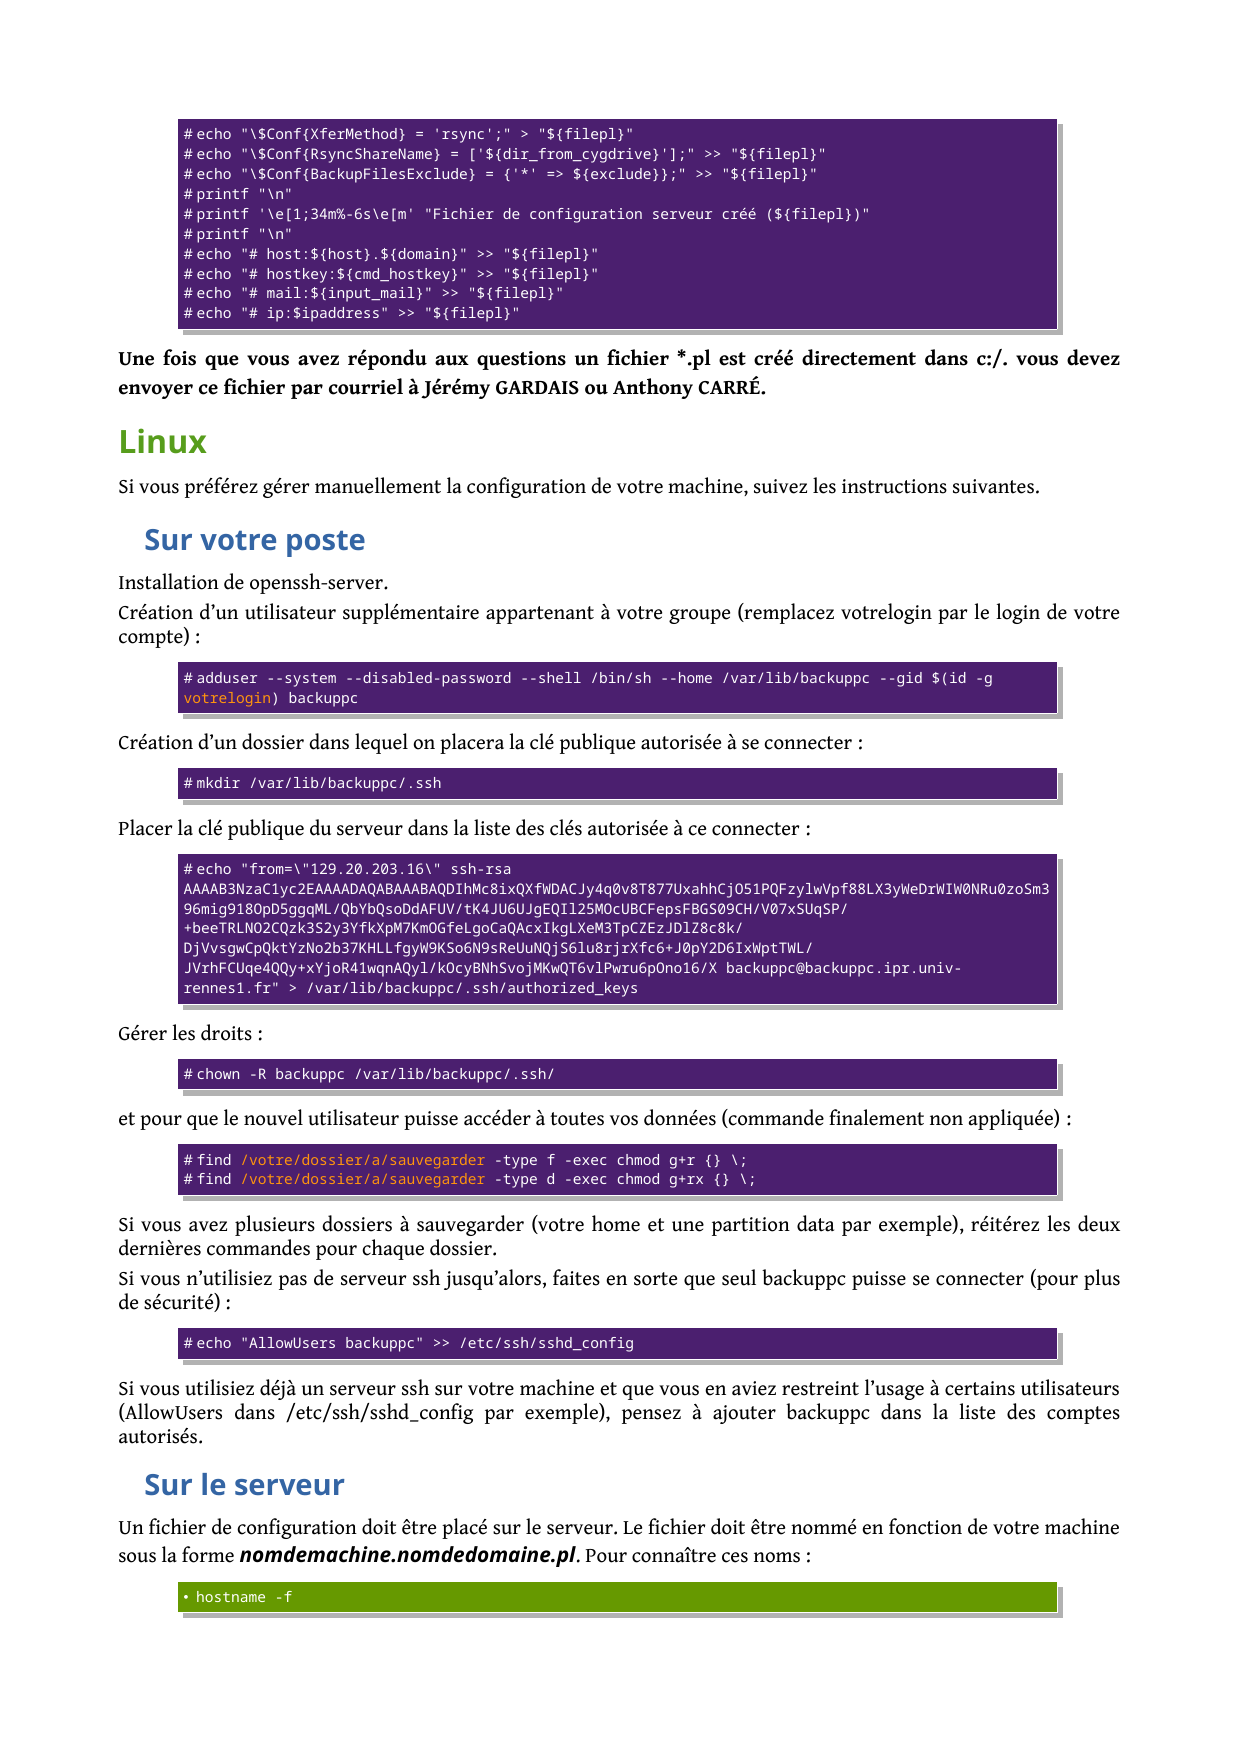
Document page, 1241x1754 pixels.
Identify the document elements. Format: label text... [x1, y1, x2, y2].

subtitle Linux [118, 419, 1122, 463]
text Installation de openssh-server. [118, 571, 1122, 595]
text Si vous avez plusieurs dossiers à sauvegarder (votre home et une partition data par exemple), réitérez les deux dernières commandes pour chaque dossier. [118, 1213, 1122, 1261]
text Si vous n’utilisiez pas de serveur ssh jusqu’alors, faites en sorte que seul backuppc puisse se connecter (pour plus de sécurité) : [118, 1267, 1122, 1315]
list echo "# mail:${input_mail}" >> "${filepl}" [178, 277, 1057, 297]
subtitle Sur votre poste [144, 519, 1122, 559]
list find /votre/dossier/a/sauvegarder -type f -exec chmod g+r {} \; [178, 1144, 1057, 1163]
list chown -R backuppc /var/lib/backuppc/.ssh/ [178, 1059, 1057, 1089]
text Une fois que vous avez répondu aux questions un fichier *.pl est créé directement dans c:/. vous devez envoyer ce fichier par courriel à Jérémy GARDAIS ou Anthony CARRÉ. [118, 347, 1122, 400]
list echo "# host:${host}.${domain}" >> "${filepl}" [178, 237, 1057, 257]
list echo "\$Conf{XferMethod} = 'rsync';" > "${filepl}" [178, 119, 1057, 138]
text Création d’un utilisateur supplémentaire appartenant à votre groupe (remplacez votrelogin par le login de votre compte) : [118, 601, 1122, 650]
list mkdir /var/lib/backuppc/.ssh [178, 768, 1057, 799]
text Si vous utilisiez déjà un serveur ssh sur votre machine et que vous en aviez restreint l’usage à certains utilisateurs (AllowUsers dans /etc/ssh/sshd_config par exemple), pensez à ajouter backuppc dans la liste des comptes autorisés. [118, 1377, 1122, 1449]
text et pour que le nouvel utilisateur puisse accéder à toutes vos données (commande finalement non appliquée) : [118, 1107, 1122, 1131]
text Placer la clé publique du serveur dans la liste des clés autorisée à ce connecter : [118, 817, 1122, 841]
list echo "\$Conf{BackupFilesExclude} = {'*' => ${exclude}};" >> "${filepl}" [178, 158, 1057, 178]
list find /votre/dossier/a/sauvegarder -type d -exec chmod g+rx {} \; [178, 1163, 1057, 1195]
list adduser --system --disabled-password --shell /bin/sh --home /var/lib/backuppc --gid $(id -g votrelogin) backuppc [178, 662, 1057, 713]
text Gérer les droits : [118, 1022, 1122, 1046]
list printf "\n" [178, 178, 1057, 198]
list hostname -f [178, 1582, 1057, 1612]
list printf '\e[1;34m%-6s\e[m' "Fichier de configuration serveur créé (${filepl})" [178, 198, 1057, 218]
list echo "# hostkey:${cmd_hostkey}" >> "${filepl}" [178, 257, 1057, 277]
text Un fichier de configuration doit être placé sur le serveur. Le fichier doit être nommé en fonction de votre machine sous la forme nomdemachine.nomdedomaine.pl. Pour connaître ces noms : [118, 1516, 1122, 1569]
subtitle Sur le serveur [144, 1464, 1122, 1504]
list echo "from=\"129.20.203.16\" ssh-rsa AAAAB3NzaC1yc2EAAAADAQABAAABAQDIhMc8ixQXfWDACJy4q0v8T877UxahhCjO51PQFzylwVpf88LX3yWeDrWIW0NRu0zoSm396mig918OpD5ggqML/QbYbQsoDdAFUV/tK4JU6UJgEQIl25MOcUBCFepsFBGS09CH/V07xSUqSP/+beeTRLNO2CQzk3S2y3YfkXpM7KmOGfeLgoCaQAcxIkgLXeM3TpCZEzJDlZ8c8k/DjVvsgwCpQktYzNo2b37KHLLfgyW9KSo6N9sReUuNQjS6lu8rjrXfc6+J0pY2D6IxWptTWL/JVrhFCUqe4QQy+xYjoR41wqnAQyl/kOcyBNhSvojMKwQT6vlPwru6pOno16/X backuppc@backuppc.ipr.univ-rennes1.fr" > /var/lib/backuppc/.ssh/authorized_keys [178, 854, 1057, 1004]
text Création d’un dossier dans lequel on placera la clé publique autorisée à se connecter : [118, 731, 1122, 755]
list echo "AllowUsers backuppc" >> /etc/ssh/sshd_config [178, 1328, 1057, 1359]
list echo "\$Conf{RsyncShareName} = ['${dir_from_cygdrive}'];" >> "${filepl}" [178, 138, 1057, 158]
list printf "\n" [178, 218, 1057, 237]
list echo "# ip:$ipaddress" >> "${filepl}" [178, 297, 1057, 329]
text Si vous préférez gérer manuellement la configuration de votre machine, suivez les instructions suivantes. [118, 476, 1122, 500]
